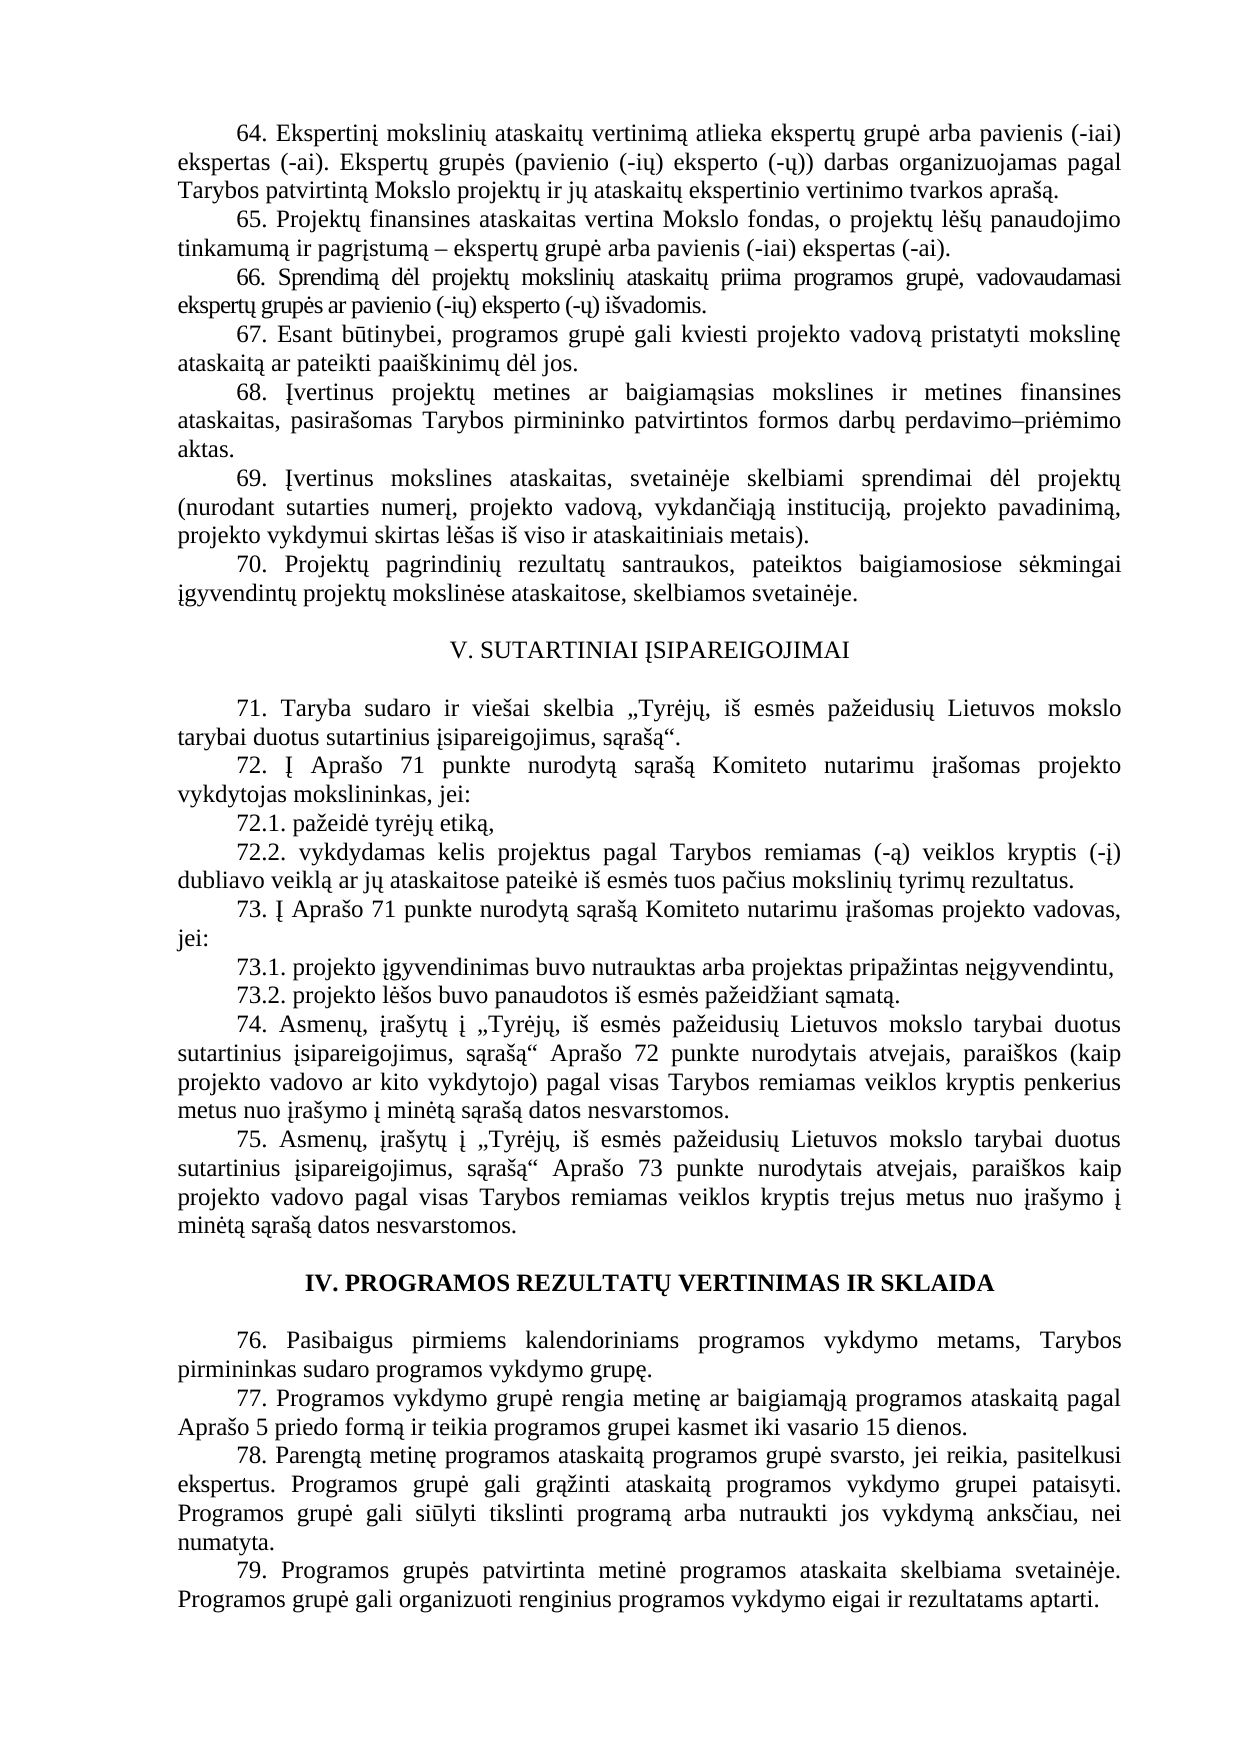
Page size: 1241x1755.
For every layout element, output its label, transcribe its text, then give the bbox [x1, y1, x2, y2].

text 73.1. projekto įgyvendinimas buvo nutrauktas arba projektas pripažintas neįgyvendintu, [177, 952, 1122, 981]
text 74. Asmenų, įrašytų į „Tyrėjų, iš esmės pažeidusių Lietuvos mokslo tarybai duotus sutartinius įsipareigojimus, sąrašą“ Aprašo 72 punkte nurodytais atvejais, paraiškos (kaip projekto vadovo ar kito vykdytojo) pagal visas Tarybos remiamas veiklos kryptis penkerius metus nuo įrašymo į minėtą sąrašą datos nesvarstomos. [177, 1009, 1122, 1124]
text 66. Sprendimą dėl projektų mokslinių ataskaitų priima programos grupė, vadovaudamasi ekspertų grupės ar pavienio (-ių) eksperto (-ų) išvadomis. [177, 262, 1122, 319]
text 67. Esant būtinybei, programos grupė gali kviesti projekto vadovą pristatyti mokslinę ataskaitą ar pateikti paaiškinimų dėl jos. [177, 319, 1122, 377]
text 65. Projektų finansines ataskaitas vertina Mokslo fondas, o projektų lėšų panaudojimo tinkamumą ir pagrįstumą – ekspertų grupė arba pavienis (-iai) ekspertas (-ai). [177, 204, 1122, 262]
text 73.2. projekto lėšos buvo panaudotos iš esmės pažeidžiant sąmatą. [177, 981, 1122, 1009]
text V. SUTARTINIAI ĮSIPAREIGOJIMAI [177, 636, 1122, 664]
text 79. Programos grupės patvirtinta metinė programos ataskaita skelbiama svetainėje. Programos grupė gali organizuoti renginius programos vykdymo eigai ir rezultatams aptarti. [177, 1556, 1122, 1613]
text 68. Įvertinus projektų metines ar baigiamąsias mokslines ir metines finansines ataskaitas, pasirašomas Tarybos pirmininko patvirtintos formos darbų perdavimo–priėmimo aktas. [177, 377, 1122, 463]
text 72.2. vykdydamas kelis projektus pagal Tarybos remiamas (-ą) veiklos kryptis (-į) dubliavo veiklą ar jų ataskaitose pateikė iš esmės tuos pačius mokslinių tyrimų rezultatus. [177, 837, 1122, 894]
text 73. Į Aprašo 71 punkte nurodytą sąrašą Komiteto nutarimu įrašomas projekto vadovas, jei: [177, 894, 1122, 952]
text 70. Projektų pagrindinių rezultatų santraukos, pateiktos baigiamosiose sėkmingai įgyvendintų projektų mokslinėse ataskaitose, skelbiamos svetainėje. [177, 549, 1122, 607]
text 75. Asmenų, įrašytų į „Tyrėjų, iš esmės pažeidusių Lietuvos mokslo tarybai duotus sutartinius įsipareigojimus, sąrašą“ Aprašo 73 punkte nurodytais atvejais, paraiškos kaip projekto vadovo pagal visas Tarybos remiamas veiklos kryptis trejus metus nuo įrašymo į minėtą sąrašą datos nesvarstomos. [177, 1124, 1122, 1239]
text 78. Parengtą metinę programos ataskaitą programos grupė svarsto, jei reikia, pasitelkusi ekspertus. Programos grupė gali grąžinti ataskaitą programos vykdymo grupei pataisyti. Programos grupė gali siūlyti tikslinti programą arba nutraukti jos vykdymą anksčiau, nei numatyta. [177, 1441, 1122, 1556]
text 72.1. pažeidė tyrėjų etiką, [177, 808, 1122, 837]
text 69. Įvertinus mokslines ataskaitas, svetainėje skelbiami sprendimai dėl projektų (nurodant sutarties numerį, projekto vadovą, vykdančiąją instituciją, projekto pavadinimą, projekto vykdymui skirtas lėšas iš viso ir ataskaitiniais metais). [177, 463, 1122, 549]
text 71. Taryba sudaro ir viešai skelbia „Tyrėjų, iš esmės pažeidusių Lietuvos mokslo tarybai duotus sutartinius įsipareigojimus, sąrašą“. [177, 693, 1122, 751]
text IV. PROGRAMOS REZULTATŲ VERTINIMAS IR SKLAIDA [177, 1268, 1122, 1297]
text 76. Pasibaigus pirmiems kalendoriniams programos vykdymo metams, Tarybos pirmininkas sudaro programos vykdymo grupę. [177, 1326, 1122, 1383]
text 72. Į Aprašo 71 punkte nurodytą sąrašą Komiteto nutarimu įrašomas projekto vykdytojas mokslininkas, jei: [177, 751, 1122, 808]
text 64. Ekspertinį mokslinių ataskaitų vertinimą atlieka ekspertų grupė arba pavienis (-iai) ekspertas (-ai). Ekspertų grupės (pavienio (-ių) eksperto (-ų)) darbas organizuojamas pagal Tarybos patvirtintą Mokslo projektų ir jų ataskaitų ekspertinio vertinimo tvarkos aprašą. [177, 118, 1122, 204]
text 77. Programos vykdymo grupė rengia metinę ar baigiamąją programos ataskaitą pagal Aprašo 5 priedo formą ir teikia programos grupei kasmet iki vasario 15 dienos. [177, 1383, 1122, 1441]
